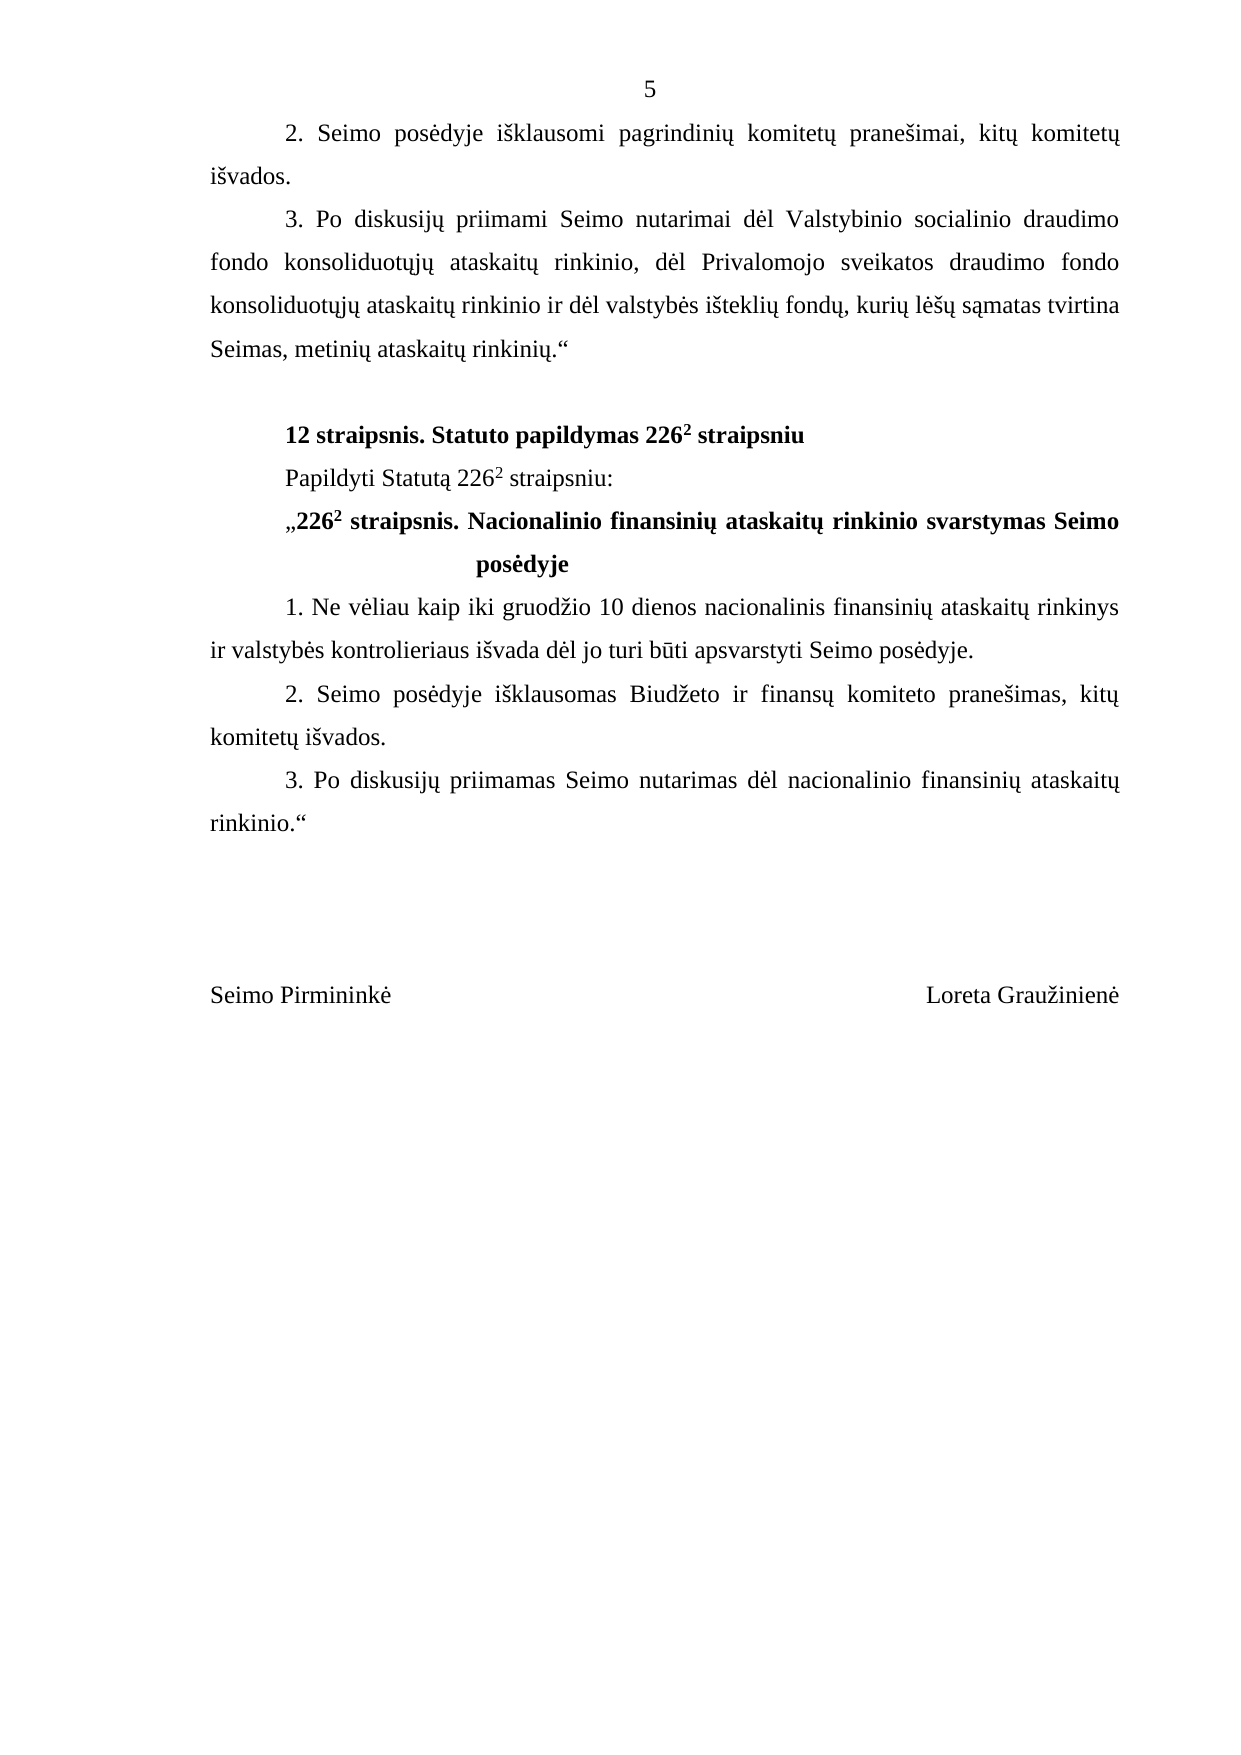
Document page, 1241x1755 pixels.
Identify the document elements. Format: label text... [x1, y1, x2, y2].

text 1. Ne vėliau kaip iki gruodžio 10 dienos nacionalinis finansinių ataskaitų rinkinys ir valstybės kontrolieriaus išvada dėl jo turi būti apsvarstyti Seimo posėdyje. [210, 592, 1120, 664]
text Seimo Pirmininkė Loreta Graužinienė [210, 981, 1120, 1009]
text 2. Seimo posėdyje išklausomas Biudžeto ir finansų komiteto pranešimas, kitų komitetų išvados. [210, 679, 1120, 751]
text „2262 straipsnis. Nacionalinio finansinių ataskaitų rinkinio svarstymas Seimo posėdyje [285, 506, 1120, 578]
text Papildyti Statutą 2262 straipsniu: [210, 463, 1120, 492]
text 2. Seimo posėdyje išklausomi pagrindinių komitetų pranešimai, kitų komitetų išvados. [210, 118, 1120, 190]
text 12 straipsnis. Statuto papildymas 2262 straipsniu [210, 420, 1120, 449]
text 3. Po diskusijų priimamas Seimo nutarimas dėl nacionalinio finansinių ataskaitų rinkinio.“ [210, 765, 1120, 837]
text 3. Po diskusijų priimami Seimo nutarimai dėl Valstybinio socialinio draudimo fondo konsoliduotųjų ataskaitų rinkinio, dėl Privalomojo sveikatos draudimo fondo konsoliduotųjų ataskaitų rinkinio ir dėl valstybės išteklių fondų, kurių lėšų sąmatas tvirtina Seimas, metinių ataskaitų rinkinių.“ [210, 204, 1120, 362]
